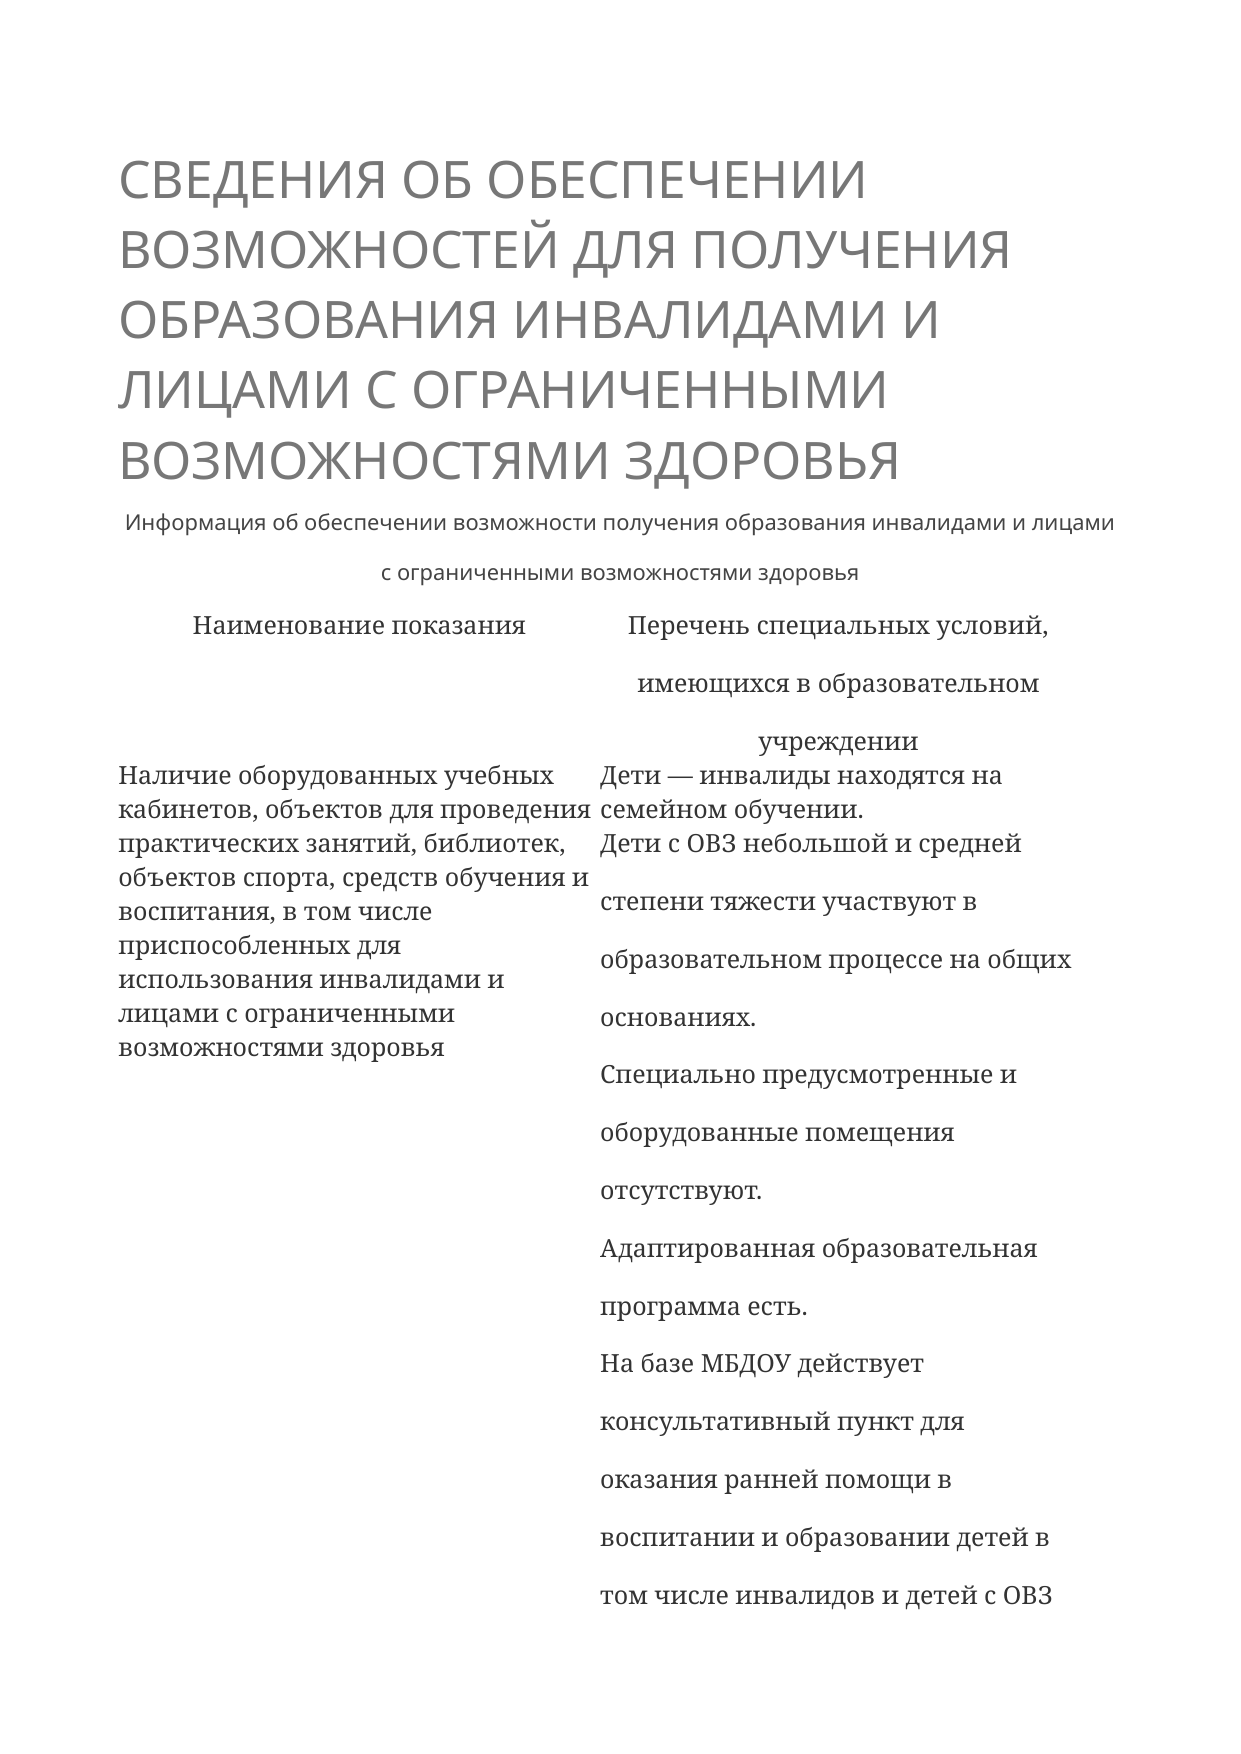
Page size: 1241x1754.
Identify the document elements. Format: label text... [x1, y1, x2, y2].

table_header Перечень специальных условий, имеющихся в образовательном учреждении [600, 608, 1076, 758]
table_header Наименование показания [118, 608, 600, 758]
subtitle СВЕДЕНИЯ ОБ ОБЕСПЕЧЕНИИ ВОЗМОЖНОСТЕЙ ДЛЯ ПОЛУЧЕНИЯ ОБРАЗОВАНИЯ ИНВАЛИДАМИ И ЛИЦАМИ С ОГРАНИЧЕННЫМИ ВОЗМОЖНОСТЯМИ ЗДОРОВЬЯ [118, 143, 1122, 494]
table_cell Дети — инвалиды находятся на семейном обучении. Дети с ОВЗ небольшой и средней степени тяжести участвуют в образовательном процессе на общих основаниях. Специально предусмотренные и оборудованные помещения отсутствуют. Адаптированная образовательная программа есть. На базе МБДОУ действует консультативный пункт для оказания ранней помощи в воспитании и образовании детей в том числе инвалидов и детей с ОВЗ [600, 758, 1076, 1611]
text Информация об обеспечении возможности получения образования инвалидами и лицами с ограниченными возможностями здоровья [118, 507, 1122, 587]
table_cell Наличие оборудованных учебных кабинетов, объектов для проведения практических занятий, библиотек, объектов спорта, средств обучения и воспитания, в том числе приспособленных для использования инвалидами и лицами с ограниченными возможностями здоровья [118, 758, 600, 1611]
